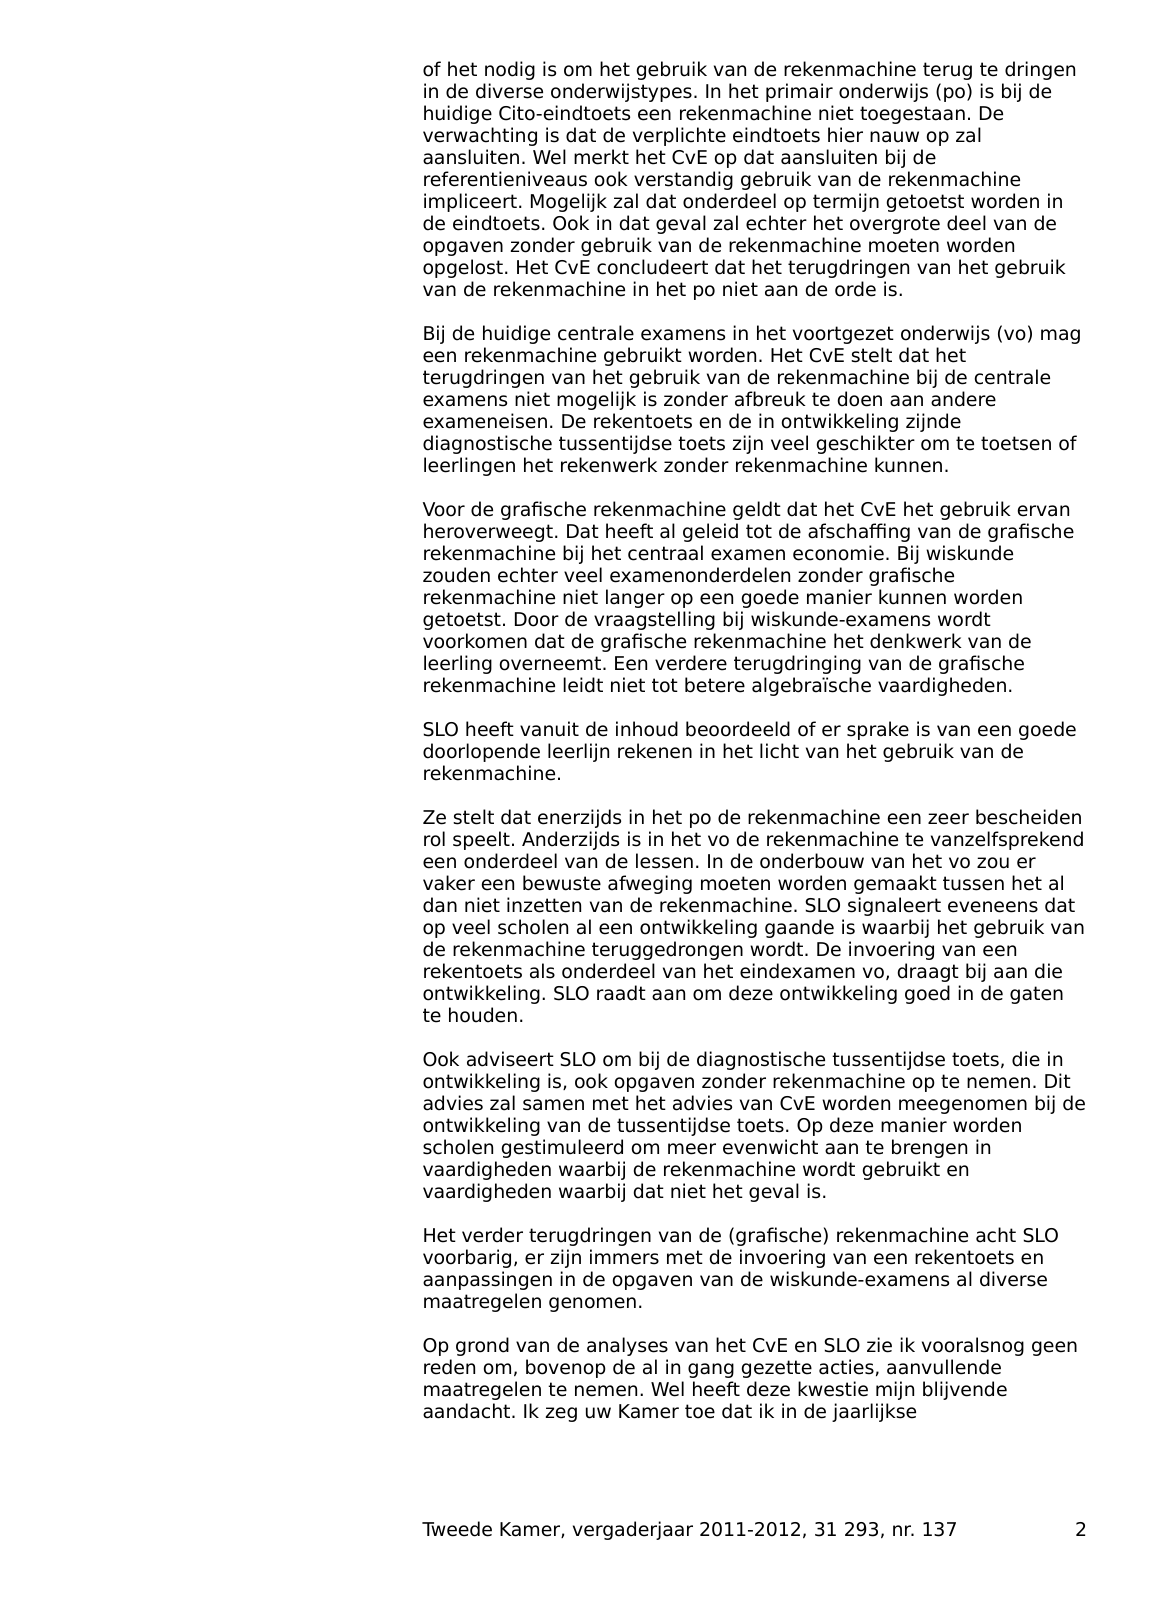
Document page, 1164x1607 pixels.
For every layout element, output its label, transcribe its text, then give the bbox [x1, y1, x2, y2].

text Op grond van de analyses van het CvE en SLO zie ik vooralsnog geen reden om, bovenop de al in gang gezette acties, aanvullende maatregelen te nemen. Wel heeft deze kwestie mijn blijvende aandacht. Ik zeg uw Kamer toe dat ik in de jaarlijkse [422, 1335, 1087, 1423]
text Het verder terugdringen van de (grafische) rekenmachine acht SLO voorbarig, er zijn immers met de invoering van een rekentoets en aanpassingen in de opgaven van de wiskunde-examens al diverse maatregelen genomen. [422, 1225, 1087, 1313]
text Ze stelt dat enerzijds in het po de rekenmachine een zeer bescheiden rol speelt. Anderzijds is in het vo de rekenmachine te vanzelfsprekend een onderdeel van de lessen. In de onderbouw van het vo zou er vaker een bewuste afweging moeten worden gemaakt tussen het al dan niet inzetten van de rekenmachine. SLO signaleert eveneens dat op veel scholen al een ontwikkeling gaande is waarbij het gebruik van de rekenmachine teruggedrongen wordt. De invoering van een rekentoets als onderdeel van het eindexamen vo, draagt bij aan die ontwikkeling. SLO raadt aan om deze ontwikkeling goed in de gaten te houden. [422, 807, 1087, 1027]
text of het nodig is om het gebruik van de rekenmachine terug te dringen in de diverse onderwijstypes. In het primair onderwijs (po) is bij de huidige Cito-eindtoets een rekenmachine niet toegestaan. De verwachting is dat de verplichte eindtoets hier nauw op zal aansluiten. Wel merkt het CvE op dat aansluiten bij de referentieniveaus ook verstandig gebruik van de rekenmachine impliceert. Mogelijk zal dat onderdeel op termijn getoetst worden in de eindtoets. Ook in dat geval zal echter het overgrote deel van de opgaven zonder gebruik van de rekenmachine moeten worden opgelost. Het CvE concludeert dat het terugdringen van het gebruik van de rekenmachine in het po niet aan de orde is. [422, 59, 1087, 301]
text Voor de grafische rekenmachine geldt dat het CvE het gebruik ervan heroverweegt. Dat heeft al geleid tot de afschaffing van de grafische rekenmachine bij het centraal examen economie. Bij wiskunde zouden echter veel examenonderdelen zonder grafische rekenmachine niet langer op een goede manier kunnen worden getoetst. Door de vraagstelling bij wiskunde-examens wordt voorkomen dat de grafische rekenmachine het denkwerk van de leerling overneemt. Een verdere terugdringing van de grafische rekenmachine leidt niet tot betere algebraïsche vaardigheden. [422, 499, 1087, 697]
text Ook adviseert SLO om bij de diagnostische tussentijdse toets, die in ontwikkeling is, ook opgaven zonder rekenmachine op te nemen. Dit advies zal samen met het advies van CvE worden meegenomen bij de ontwikkeling van de tussentijdse toets. Op deze manier worden scholen gestimuleerd om meer evenwicht aan te brengen in vaardigheden waarbij de rekenmachine wordt gebruikt en vaardigheden waarbij dat niet het geval is. [422, 1049, 1087, 1203]
text Bij de huidige centrale examens in het voortgezet onderwijs (vo) mag een rekenmachine gebruikt worden. Het CvE stelt dat het terugdringen van het gebruik van de rekenmachine bij de centrale examens niet mogelijk is zonder afbreuk te doen aan andere exameneisen. De rekentoets en de in ontwikkeling zijnde diagnostische tussentijdse toets zijn veel geschikter om te toetsen of leerlingen het rekenwerk zonder rekenmachine kunnen. [422, 323, 1087, 477]
text SLO heeft vanuit de inhoud beoordeeld of er sprake is van een goede doorlopende leerlijn rekenen in het licht van het gebruik van de rekenmachine. [422, 719, 1087, 785]
